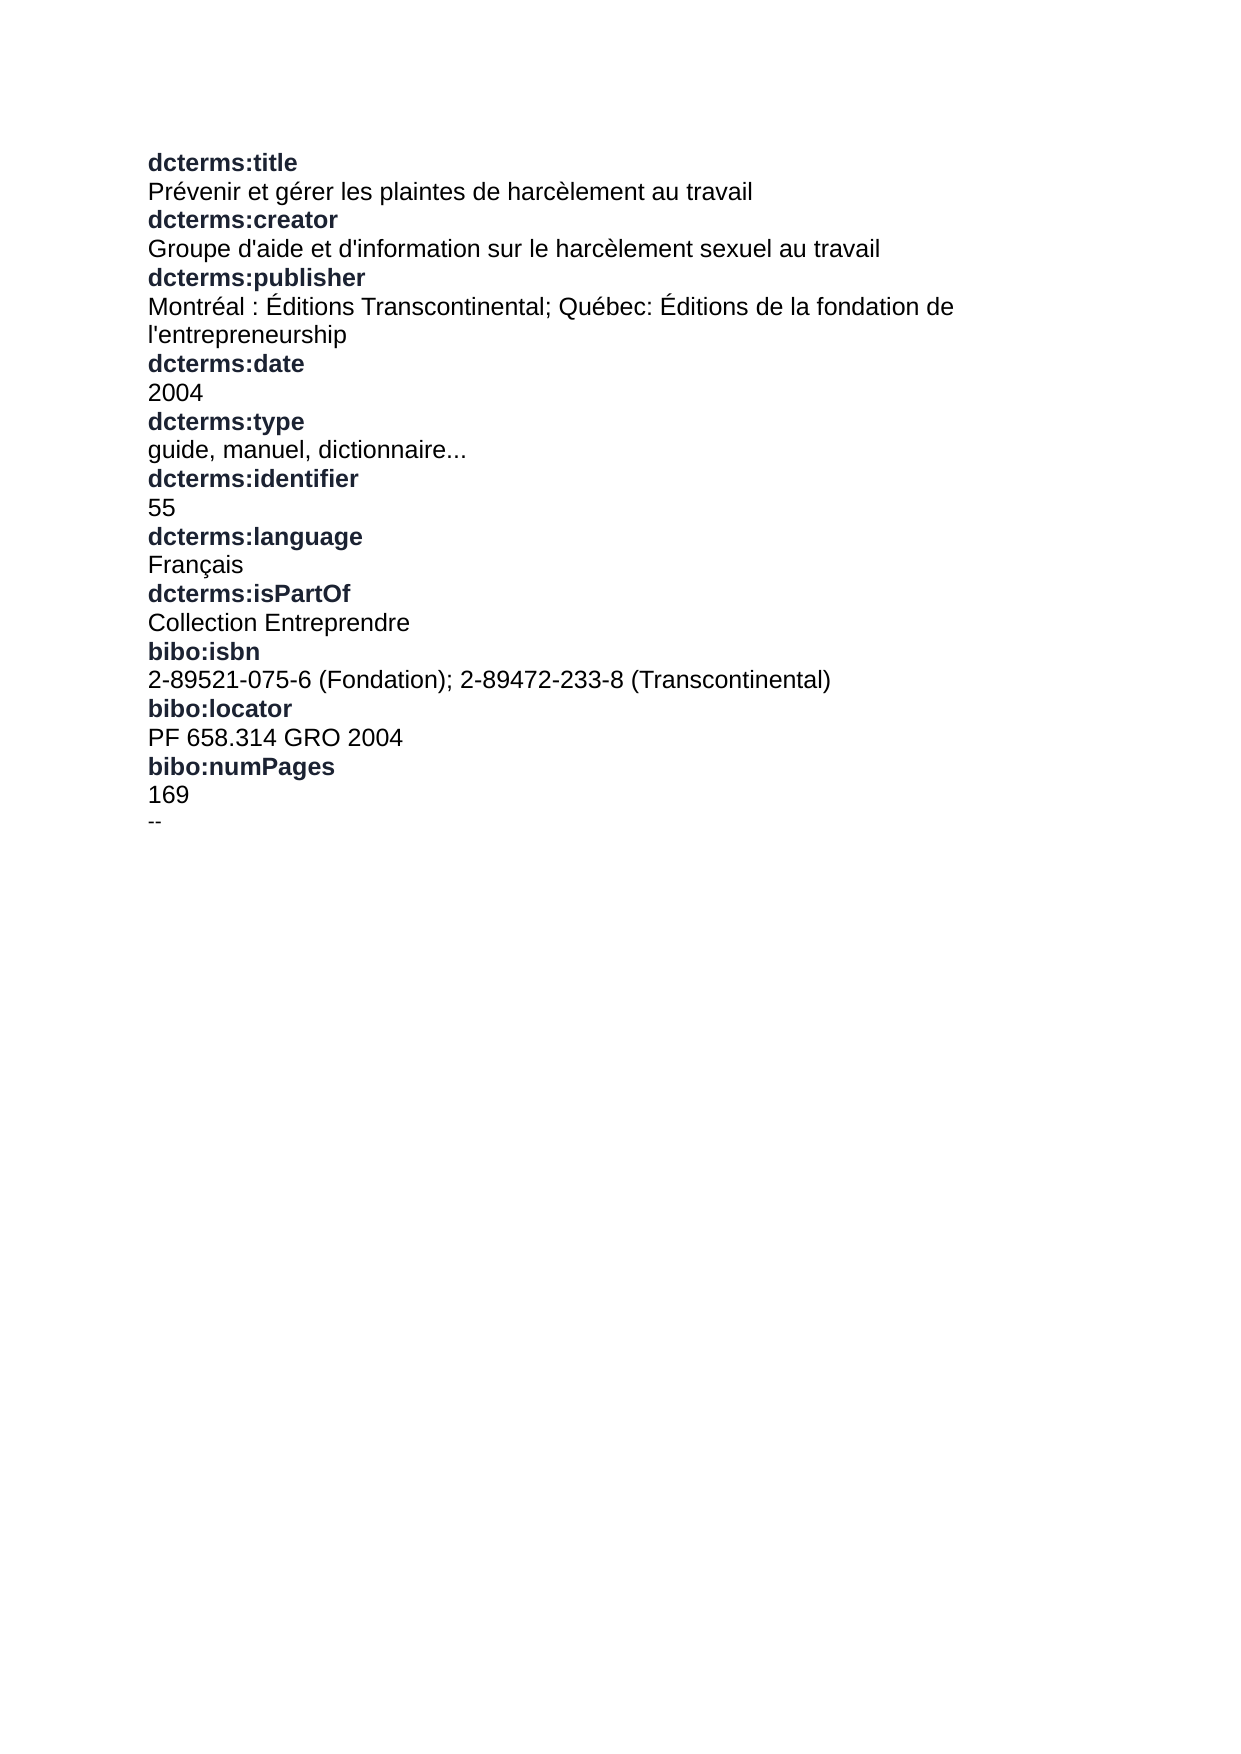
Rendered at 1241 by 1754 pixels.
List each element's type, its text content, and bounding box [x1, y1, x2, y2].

text bibo:locator [148, 694, 1092, 723]
text 55 [148, 493, 1092, 521]
text dcterms:date [148, 349, 1092, 378]
text dcterms:identifier [148, 464, 1092, 493]
text Collection Entreprendre [148, 608, 1092, 636]
text Groupe d'aide et d'information sur le harcèlement sexuel au travail [148, 234, 1092, 263]
text dcterms:language [148, 521, 1092, 550]
text Français [148, 550, 1092, 579]
text bibo:isbn [148, 636, 1092, 665]
text dcterms:title [148, 148, 1092, 176]
text dcterms:isPartOf [148, 579, 1092, 608]
text Montréal : Éditions Transcontinental; Québec: Éditions de la fondation de l'entrepreneurship [148, 291, 1092, 349]
text 2-89521-075-6 (Fondation); 2-89472-233-8 (Transcontinental) [148, 665, 1092, 694]
text 2004 [148, 378, 1092, 406]
text dcterms:publisher [148, 263, 1092, 291]
text 169 [148, 780, 1092, 809]
text PF 658.314 GRO 2004 [148, 723, 1092, 751]
text guide, manuel, dictionnaire... [148, 435, 1092, 464]
text dcterms:creator [148, 205, 1092, 234]
text -- [148, 809, 1092, 833]
text bibo:numPages [148, 751, 1092, 780]
text Prévenir et gérer les plaintes de harcèlement au travail [148, 176, 1092, 205]
text dcterms:type [148, 406, 1092, 435]
